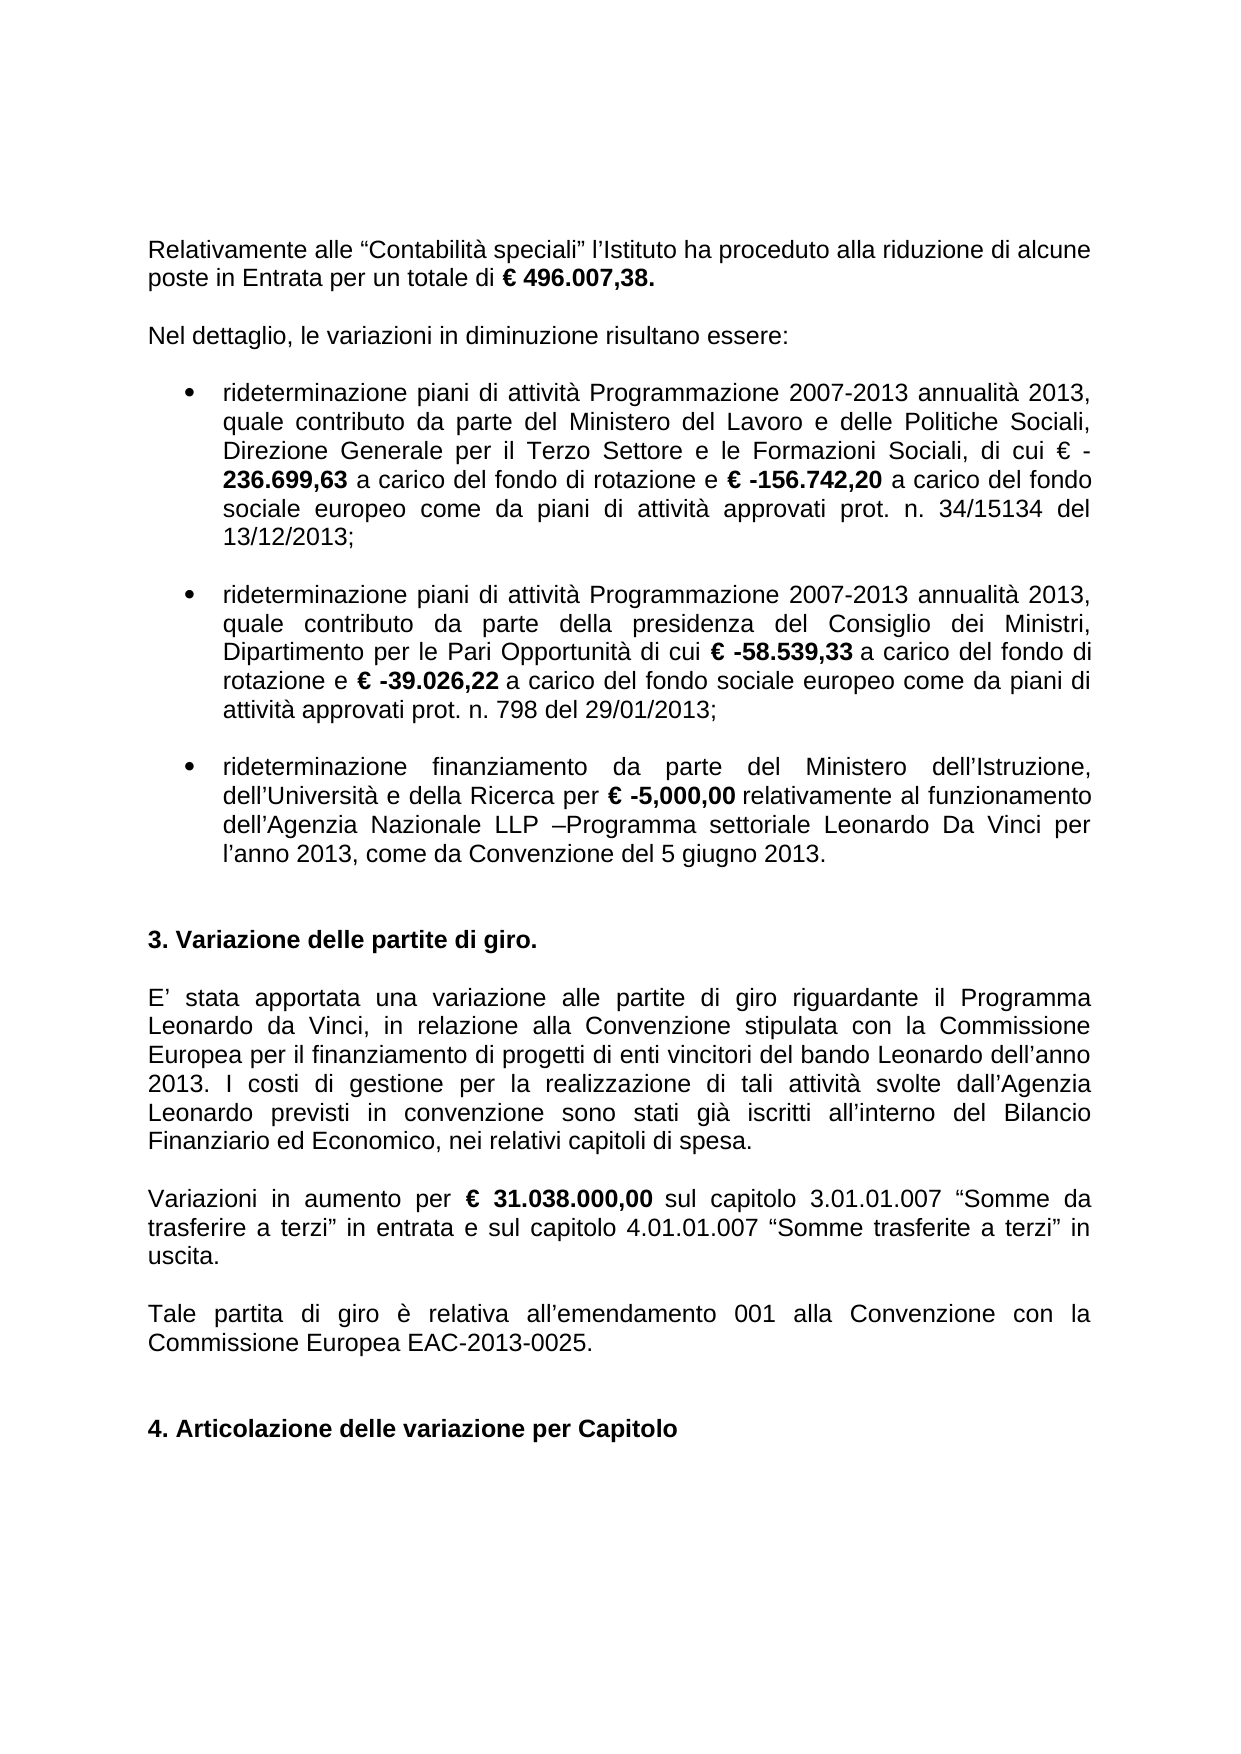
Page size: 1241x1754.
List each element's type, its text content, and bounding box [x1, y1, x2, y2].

text Relativamente alle “Contabilità speciali” l’Istituto ha proceduto alla riduzione di alcune poste in Entrata per un totale di € 496.007,38. [148, 235, 1092, 292]
text 4. Articolazione delle variazione per Capitolo [148, 1414, 1092, 1442]
text Tale partita di giro è relativa all’emendamento 001 alla Convenzione con la Commissione Europea EAC-2013-0025. [148, 1299, 1092, 1356]
list rideterminazione piani di attività Programmazione 2007-2013 annualità 2013, quale contributo da parte della presidenza del Consiglio dei Ministri, Dipartimento per le Pari Opportunità di cui € -58.539,33 a carico del fondo di rotazione e € -39.026,22 a carico del fondo sociale europeo come da piani di attività approvati prot. n. 798 del 29/01/2013; [185, 580, 1092, 724]
text Nel dettaglio, le variazioni in diminuzione risultano essere: [148, 321, 1092, 350]
list rideterminazione finanziamento da parte del Ministero dell’Istruzione, dell’Università e della Ricerca per € -5,000,00 relativamente al funzionamento dell’Agenzia Nazionale LLP –Programma settoriale Leonardo Da Vinci per l’anno 2013, come da Convenzione del 5 giugno 2013. [185, 752, 1092, 867]
list rideterminazione piani di attività Programmazione 2007-2013 annualità 2013, quale contributo da parte del Ministero del Lavoro e delle Politiche Sociali, Direzione Generale per il Terzo Settore e le Formazioni Sociali, di cui € -236.699,63 a carico del fondo di rotazione e € -156.742,20 a carico del fondo sociale europeo come da piani di attività approvati prot. n. 34/15134 del 13/12/2013; [185, 378, 1092, 551]
text E’ stata apportata una variazione alle partite di giro riguardante il Programma Leonardo da Vinci, in relazione alla Convenzione stipulata con la Commissione Europea per il finanziamento di progetti di enti vincitori del bando Leonardo dell’anno 2013. I costi di gestione per la realizzazione di tali attività svolte dall’Agenzia Leonardo previsti in convenzione sono stati già iscritti all’interno del Bilancio Finanziario ed Economico, nei relativi capitoli di spesa. [148, 982, 1092, 1155]
text 3. Variazione delle partite di giro. [148, 925, 1092, 954]
text Variazioni in aumento per € 31.038.000,00 sul capitolo 3.01.01.007 “Somme da trasferire a terzi” in entrata e sul capitolo 4.01.01.007 “Somme trasferite a terzi” in uscita. [148, 1184, 1092, 1270]
